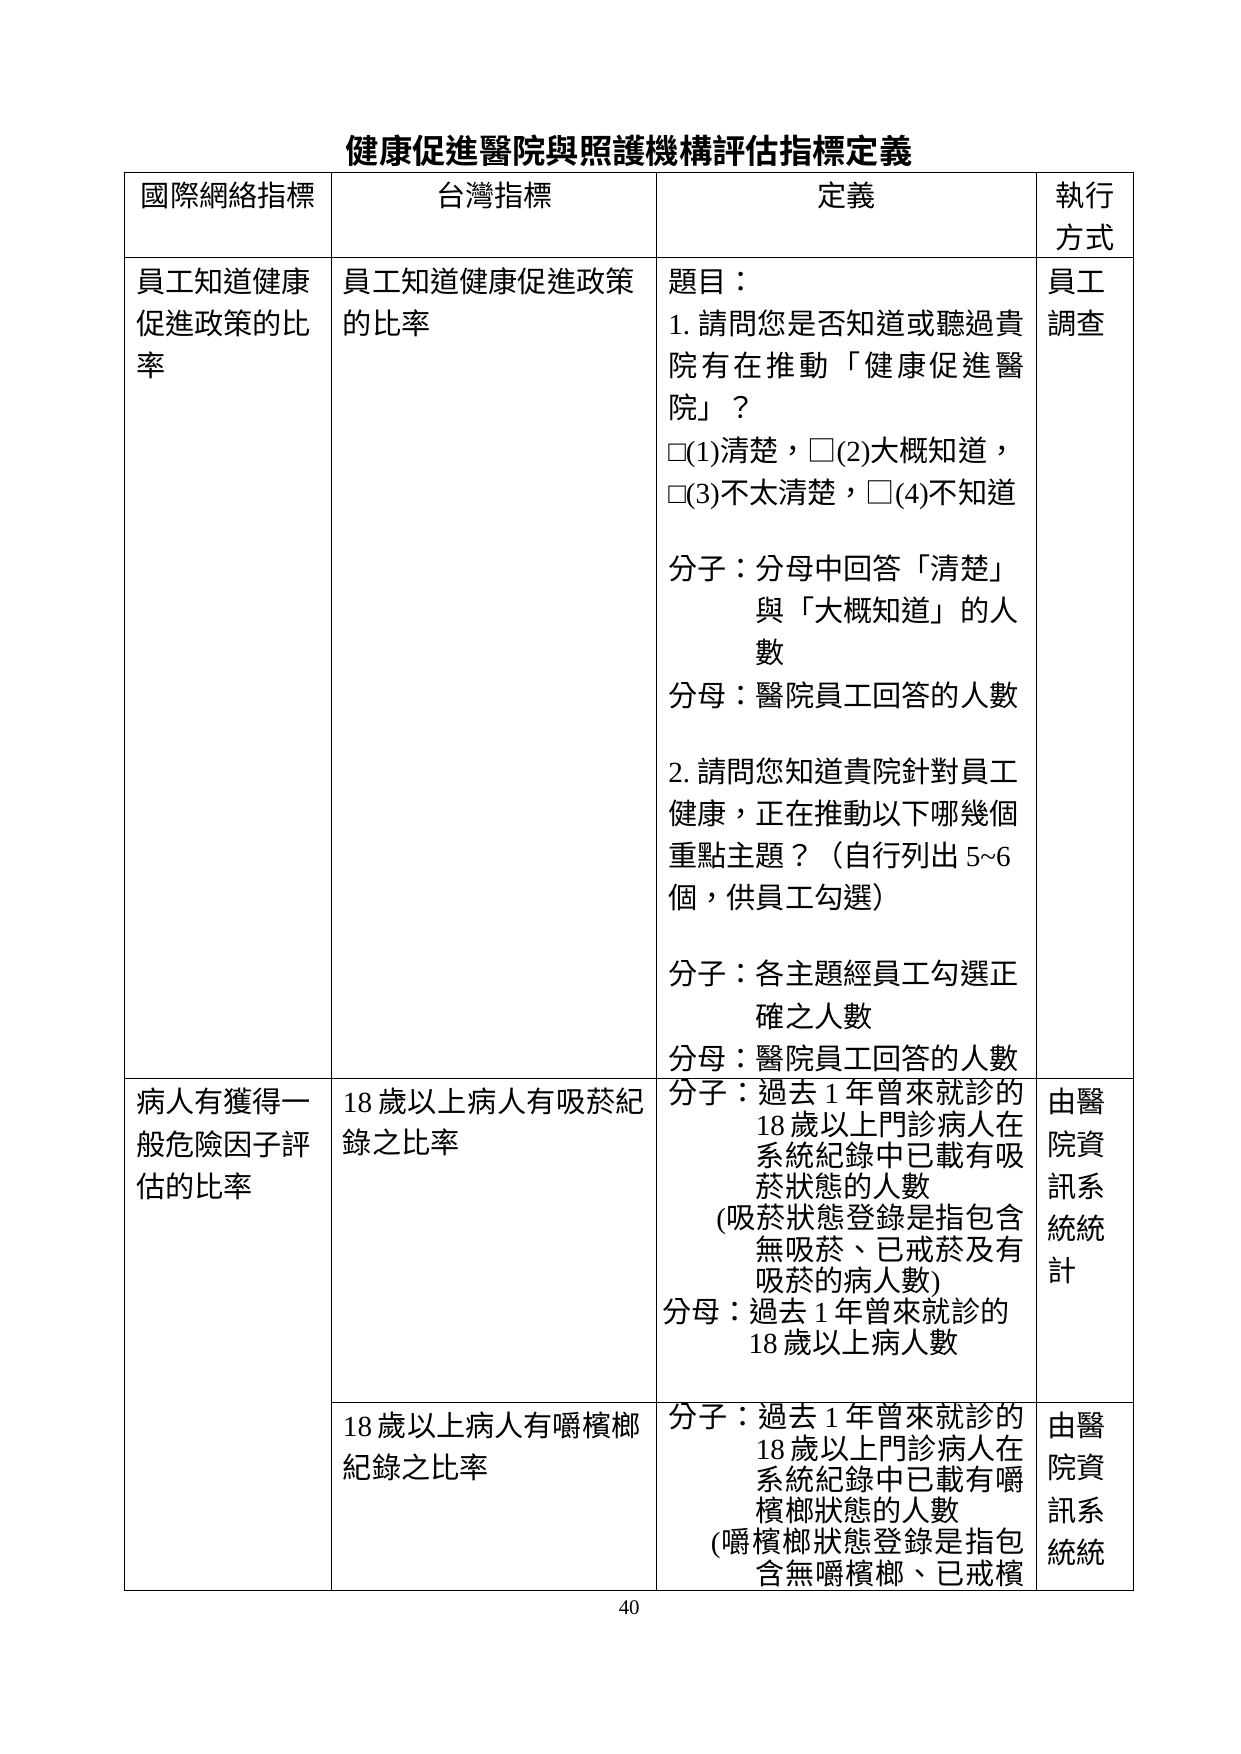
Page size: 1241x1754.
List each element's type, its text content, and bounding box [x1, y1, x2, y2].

table_cell 18歲以上病人有嚼檳榔紀錄之比率 [332, 1403, 656, 1590]
table_cell 員工調查 [1037, 258, 1133, 1078]
table_cell 分子：過去1年曾來就診的18歲以上門診病人在系統紀錄中已載有嚼檳榔狀態的人數 (嚼檳榔狀態登錄是指包含無嚼檳榔、已戒檳 [657, 1403, 1036, 1590]
table_header 執行方式 [1037, 173, 1133, 257]
table_header 國際網絡指標 [125, 173, 331, 257]
table_cell 員工知道健康促進政策的比率 [125, 258, 331, 1078]
table_header 台灣指標 [332, 173, 656, 257]
table_cell 題目： 1. 請問您是否知道或聽過貴院有在推動「健康促進醫院」？ □(1)清楚，□(2)大概知道， □(3)不太清楚，□(4)不知道 分子：分母中回答「清楚」與「大概知道」的人數 分母：醫院員工回答的人數 2. 請問您知道貴院針對員工健康，正在推動以下哪幾個重點主題？（自行列出5~6個，供員工勾選） 分子：各主題經員工勾選正確之人數 分母：醫院員工回答的人數 [657, 258, 1036, 1078]
table_cell 員工知道健康促進政策的比率 [332, 258, 656, 1078]
table_cell 分子：過去1年曾來就診的18歲以上門診病人在系統紀錄中已載有吸菸狀態的人數 (吸菸狀態登錄是指包含無吸菸、已戒菸及有吸菸的病人數) 分母：過去1年曾來就診的18歲以上病人數 [657, 1079, 1036, 1402]
table_cell 病人有獲得一般危險因子評估的比率 [125, 1079, 331, 1590]
text 健康促進醫院與照護機構評估指標定義 [136, 130, 1122, 172]
table_header 定義 [657, 173, 1036, 257]
table_cell 由醫院資訊系統統 [1037, 1403, 1133, 1590]
table_cell 18歲以上病人有吸菸紀錄之比率 [332, 1079, 656, 1402]
table_cell 由醫院資訊系統統計 [1037, 1079, 1133, 1402]
